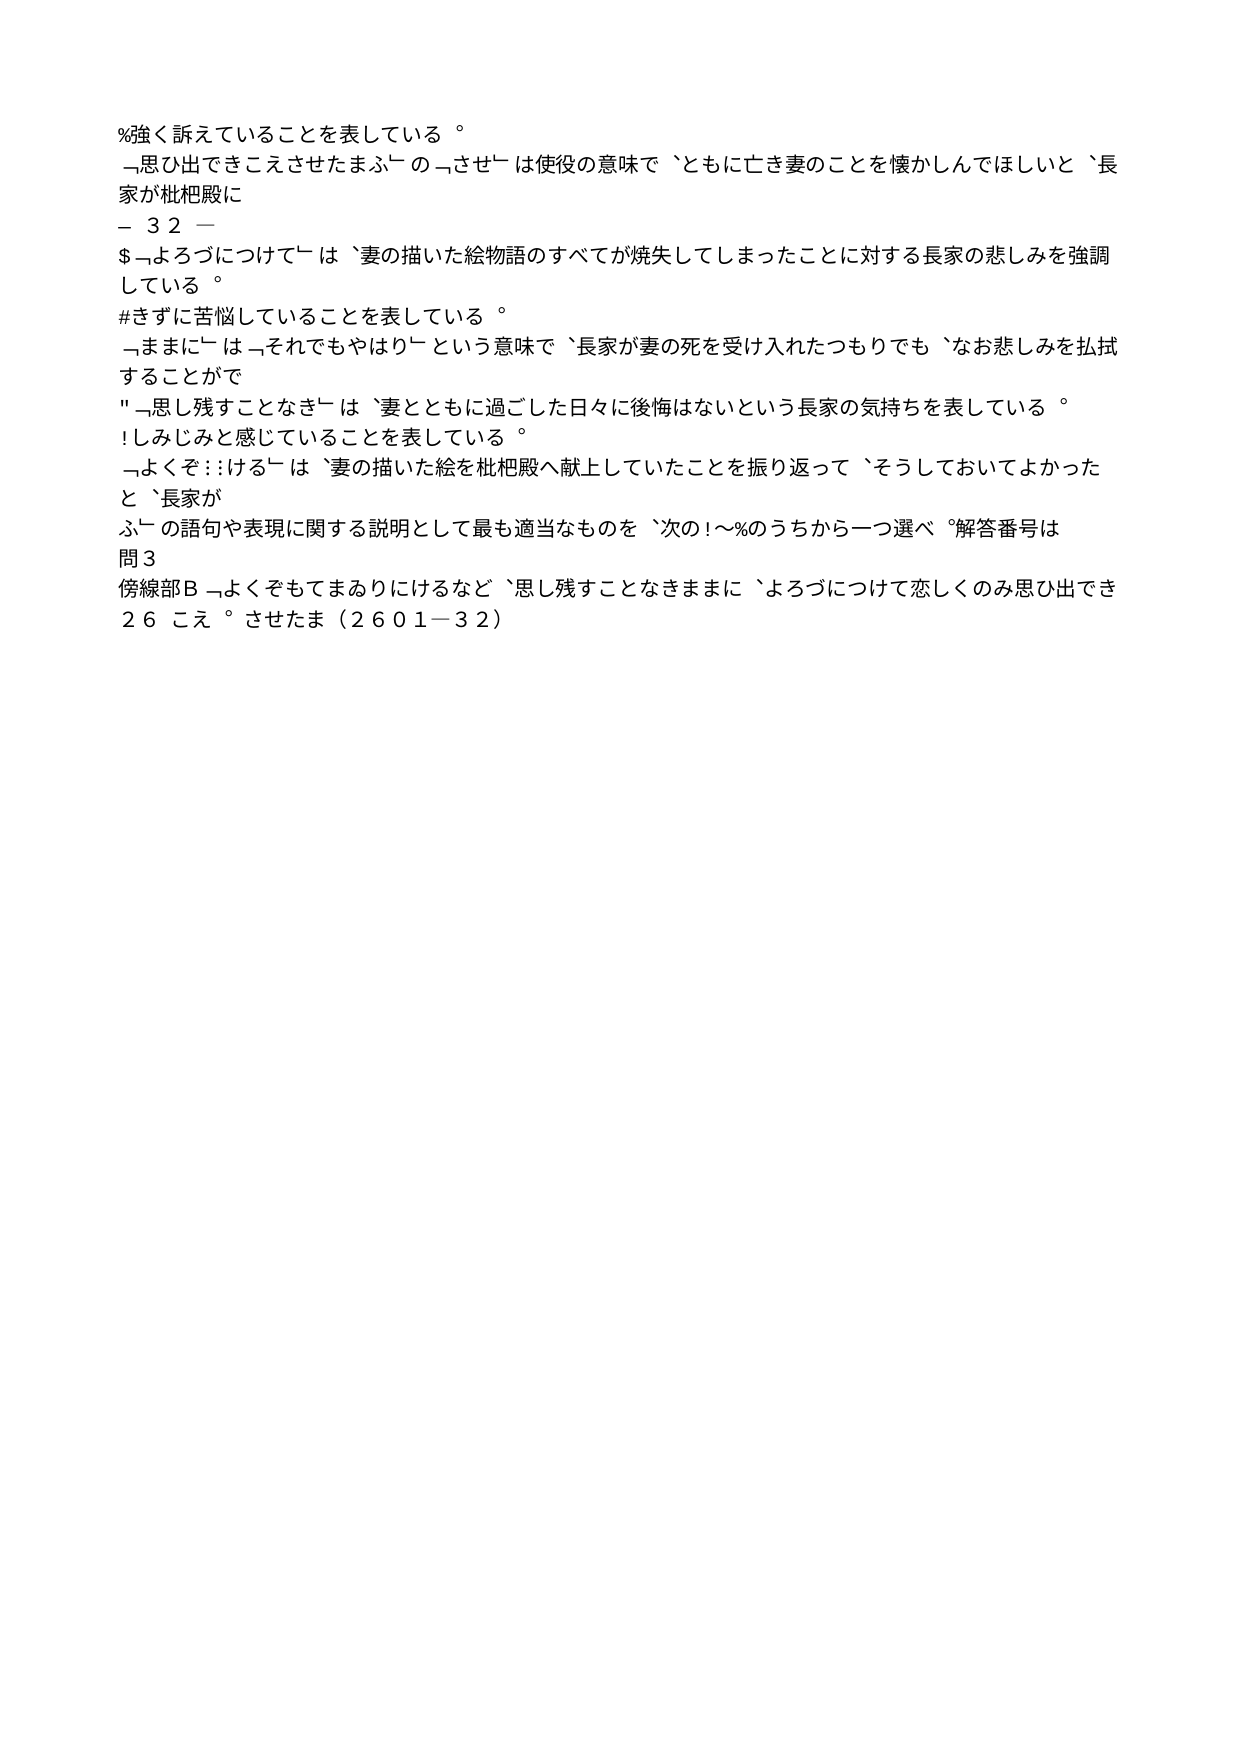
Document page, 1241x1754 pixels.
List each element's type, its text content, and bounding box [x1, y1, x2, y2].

text ﹁ままに﹂は﹁それでもやはり﹂という意味で︑長家が妻の死を受け入れたつもりでも︑なお悲しみを払拭することがで [118, 330, 1122, 391]
text ﹁思ひ出できこえさせたまふ﹂の﹁させ﹂は使役の意味で︑ともに亡き妻のことを懐かしんでほしいと︑長家が枇杷殿に [118, 148, 1122, 209]
text 傍線部Ｂ﹁よくぞもてまゐりにけるなど︑思し残すことなきままに︑よろづにつけて恋しくのみ思ひ出でき２６ こえ︒ させたま（２６０１―３２） [118, 573, 1122, 633]
text !しみじみと感じていることを表している︒ [118, 421, 1122, 452]
text "﹁思し残すことなき﹂は︑妻とともに過ごした日々に後悔はないという長家の気持ちを表している︒ [118, 391, 1122, 421]
text ﹁よくぞ⁝⁝ける﹂は︑妻の描いた絵を枇杷殿へ献上していたことを振り返って︑そうしておいてよかったと︑長家が [118, 452, 1122, 512]
text #きずに苦悩していることを表している︒ [118, 300, 1122, 330]
text %強く訴えていることを表している︒ [118, 118, 1122, 148]
text $﹁よろづにつけて﹂は︑妻の描いた絵物語のすべてが焼失してしまったことに対する長家の悲しみを強調している︒ [118, 239, 1122, 300]
text ― ３２ ― [118, 209, 1122, 239]
text ふ﹂の語句や表現に関する説明として最も適当なものを︑次の!〜%のうちから一つ選べ︒解答番号は [118, 512, 1122, 542]
text 問３ [118, 542, 1122, 573]
